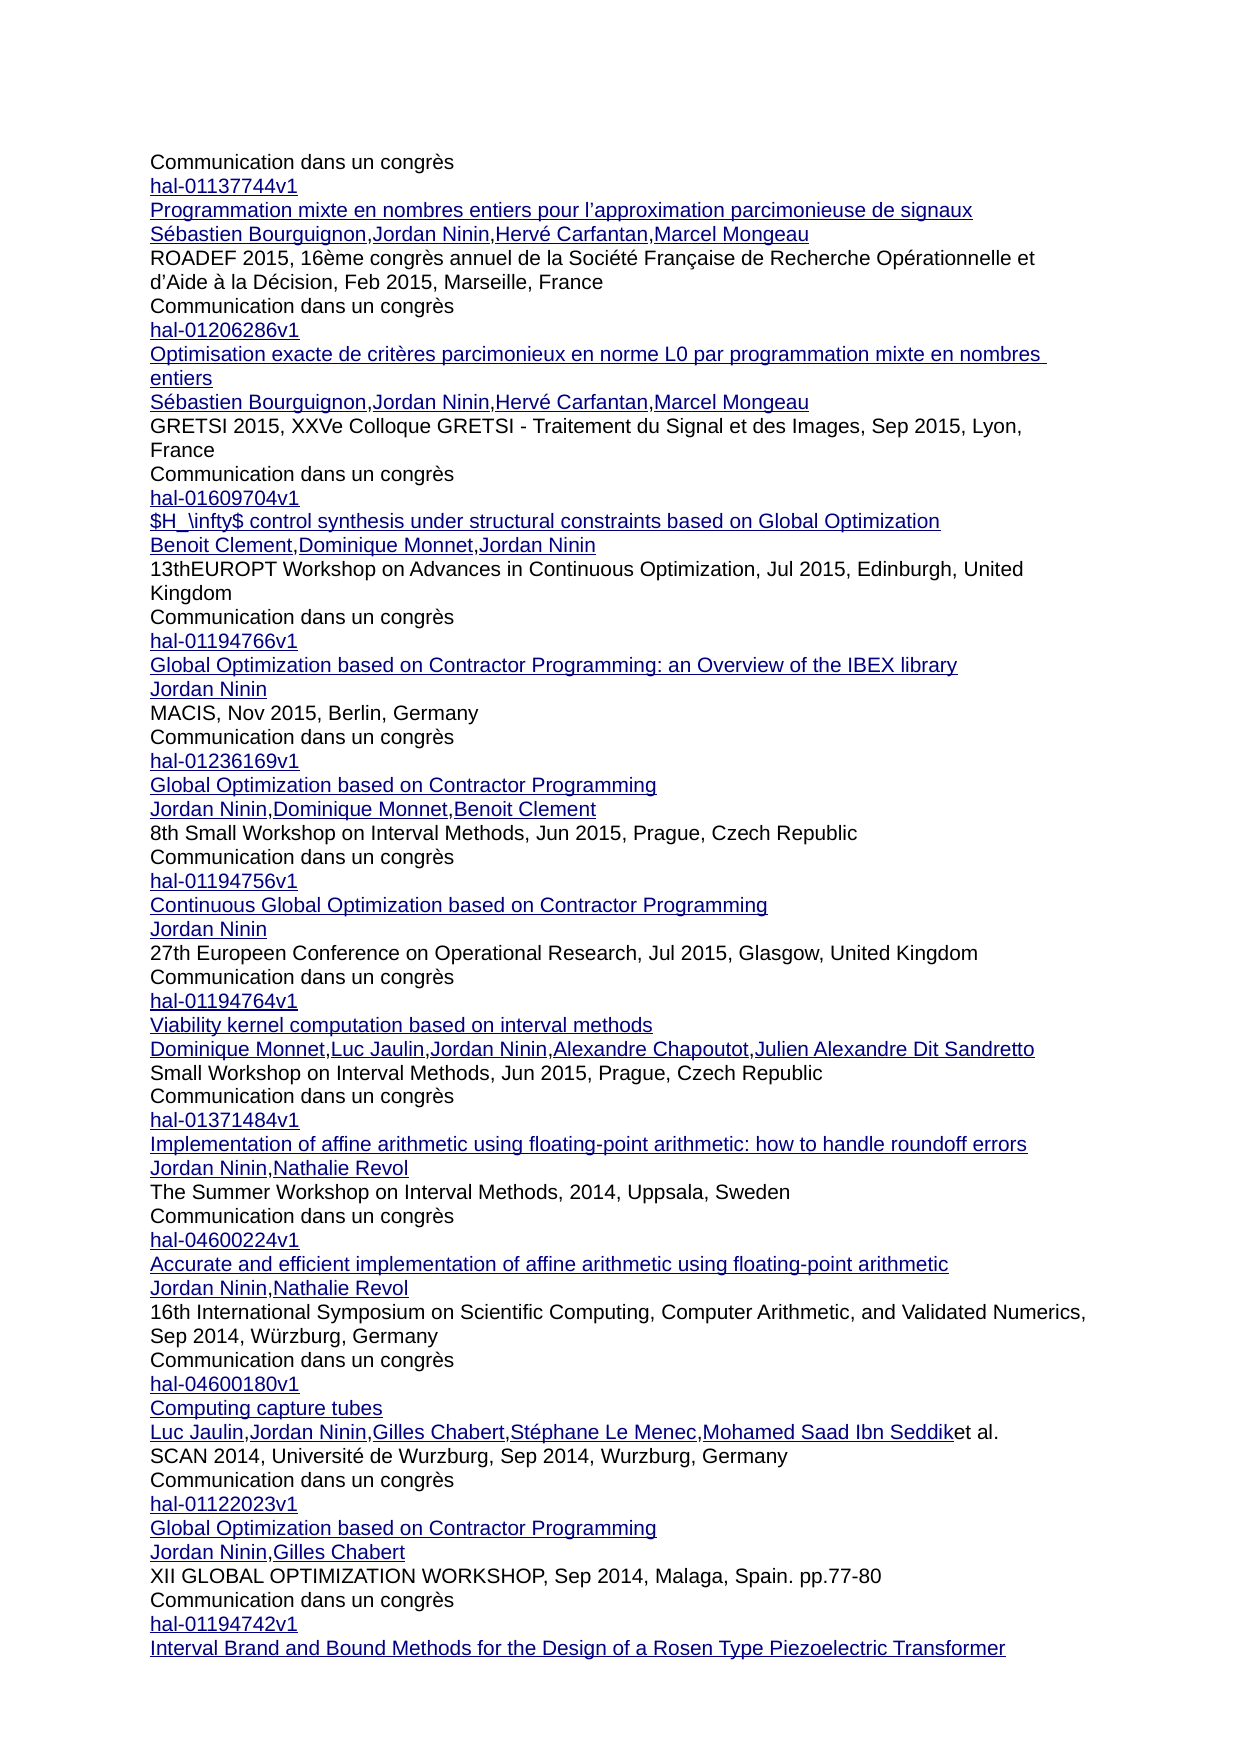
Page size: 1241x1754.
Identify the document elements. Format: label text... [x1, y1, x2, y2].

table_cell $H_\infty$ control synthesis under structural constraints based on Global Optimization Benoit Clement,Dominique Monnet,Jordan Ninin 13thEUROPT Workshop on Advances in Continuous Optimization, Jul 2015, Edinburgh, United Kingdom Communication dans un congrès hal-01194766v1 [150, 509, 1090, 653]
table_cell Optimisation exacte de critères parcimonieux en norme L0 par programmation mixte en nombres entiers Sébastien Bourguignon,Jordan Ninin,Hervé Carfantan,Marcel Mongeau GRETSI 2015, XXVe Colloque GRETSI - Traitement du Signal et des Images, Sep 2015, Lyon, France Communication dans un congrès hal-01609704v1 [150, 342, 1090, 509]
table_cell Global Optimization based on Contractor Programming Jordan Ninin,Dominique Monnet,Benoit Clement 8th Small Workshop on Interval Methods, Jun 2015, Prague, Czech Republic Communication dans un congrès hal-01194756v1 [150, 773, 1090, 893]
table_cell Accurate and efficient implementation of affine arithmetic using floating-point arithmetic Jordan Ninin,Nathalie Revol 16th International Symposium on Scientific Computing, Computer Arithmetic, and Validated Numerics, Sep 2014, Würzburg, Germany Communication dans un congrès hal-04600180v1 [150, 1252, 1090, 1396]
table_cell Computing capture tubes Luc Jaulin,Jordan Ninin,Gilles Chabert,Stéphane Le Menec,Mohamed Saad Ibn Seddiket al. SCAN 2014, Université de Wurzburg, Sep 2014, Wurzburg, Germany Communication dans un congrès hal-01122023v1 [150, 1396, 1090, 1516]
table_cell Global Optimization based on Contractor Programming: an Overview of the IBEX library Jordan Ninin MACIS, Nov 2015, Berlin, Germany Communication dans un congrès hal-01236169v1 [150, 653, 1090, 773]
table_cell Viability kernel computation based on interval methods Dominique Monnet,Luc Jaulin,Jordan Ninin,Alexandre Chapoutot,Julien Alexandre Dit Sandretto Small Workshop on Interval Methods, Jun 2015, Prague, Czech Republic Communication dans un congrès hal-01371484v1 [150, 1013, 1090, 1132]
table_cell Implementation of affine arithmetic using floating-point arithmetic: how to handle roundoff errors Jordan Ninin,Nathalie Revol The Summer Workshop on Interval Methods, 2014, Uppsala, Sweden Communication dans un congrès hal-04600224v1 [150, 1132, 1090, 1252]
table_cell Global Optimization based on Contractor Programming Jordan Ninin,Gilles Chabert XII GLOBAL OPTIMIZATION WORKSHOP, Sep 2014, Malaga, Spain. pp.77-80 Communication dans un congrès hal-01194742v1 [150, 1516, 1090, 1635]
table_cell Interval Brand and Bound Methods for the Design of a Rosen Type Piezoelectric Transformer [150, 1635, 1090, 1659]
table_cell Programmation mixte en nombres entiers pour l’approximation parcimonieuse de signaux Sébastien Bourguignon,Jordan Ninin,Hervé Carfantan,Marcel Mongeau ROADEF 2015, 16ème congrès annuel de la Société Française de Recherche Opérationnelle et d’Aide à la Décision, Feb 2015, Marseille, France Communication dans un congrès hal-01206286v1 [150, 198, 1090, 342]
table_cell Continuous Global Optimization based on Contractor Programming Jordan Ninin 27th Europeen Conference on Operational Research, Jul 2015, Glasgow, United Kingdom Communication dans un congrès hal-01194764v1 [150, 893, 1090, 1012]
table_cell Communication dans un congrès hal-01137744v1 [150, 150, 1090, 198]
